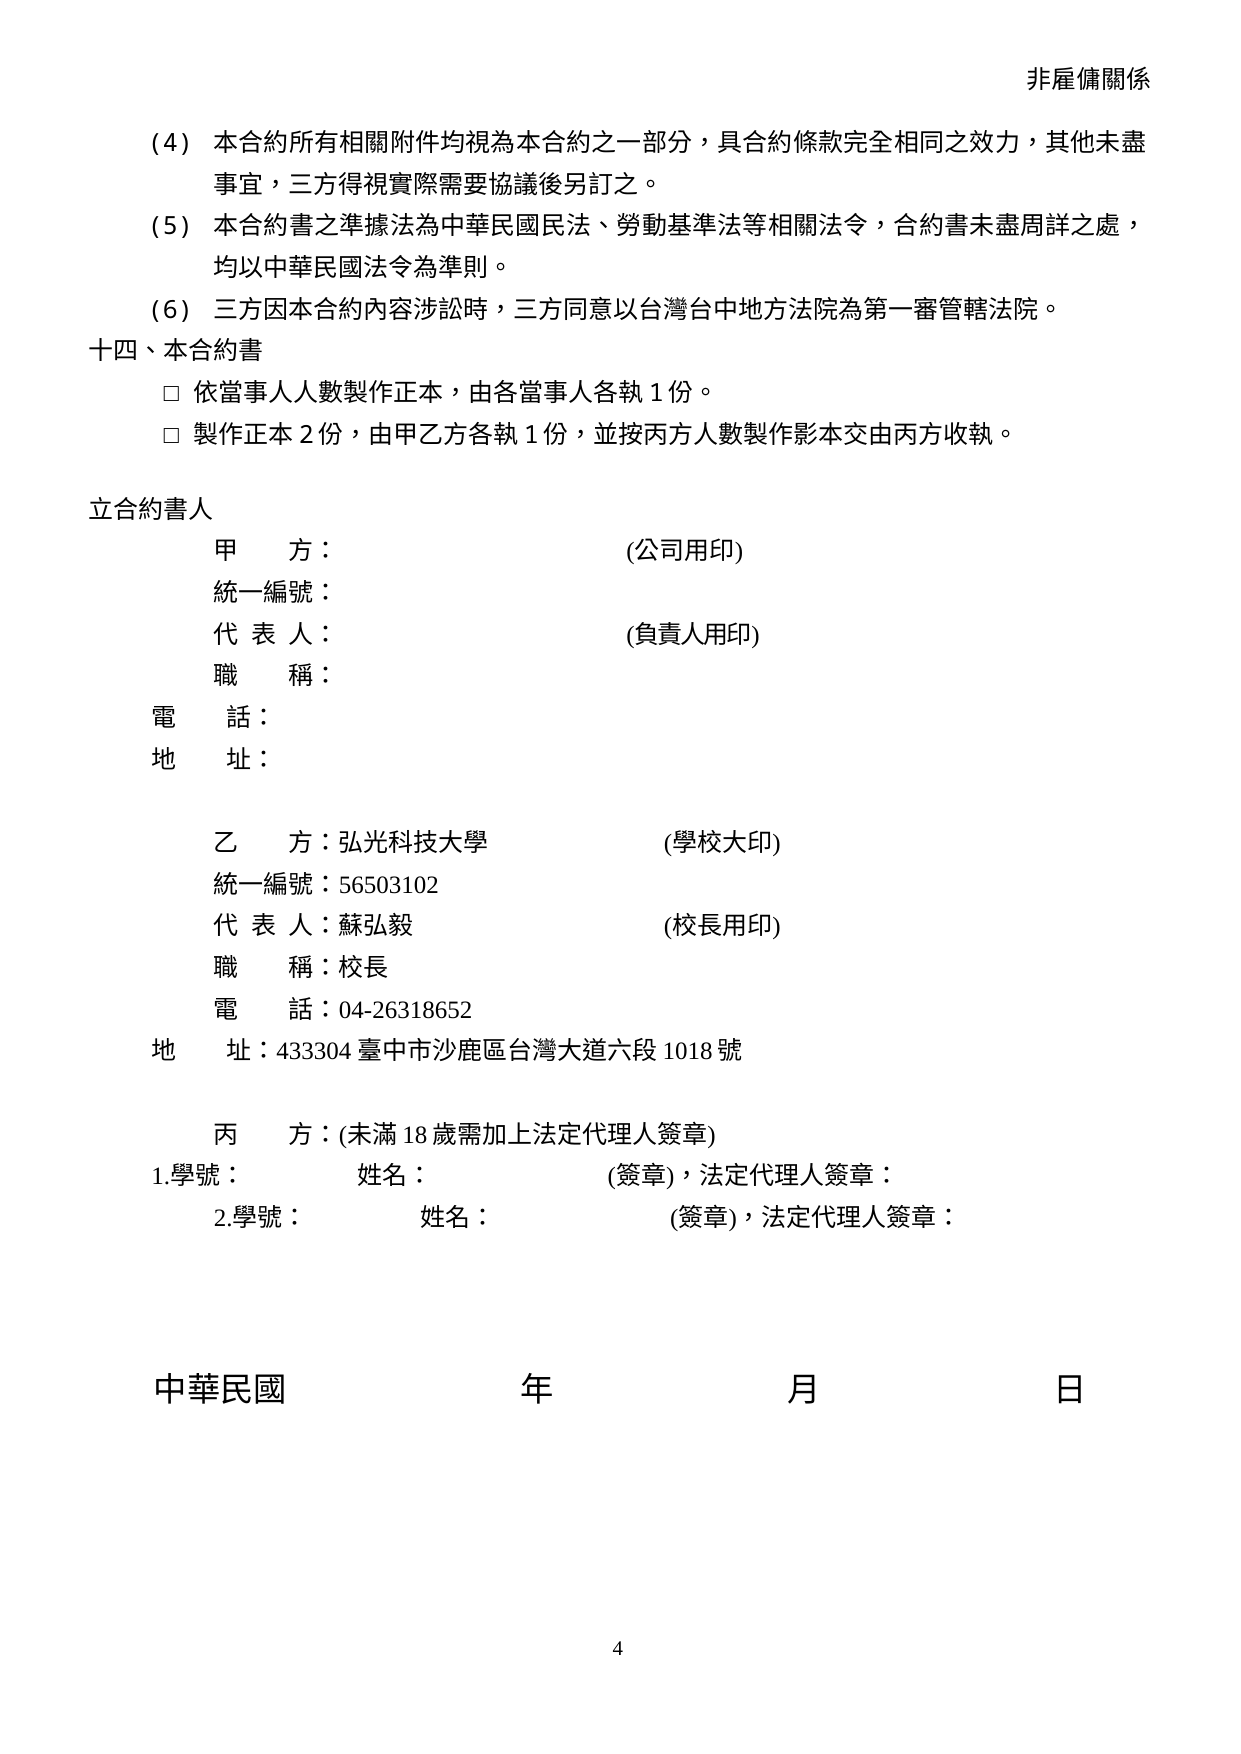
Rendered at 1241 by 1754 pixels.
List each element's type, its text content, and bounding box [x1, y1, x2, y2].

text 甲 方： (公司用印) [89, 526, 1152, 568]
text 電 話：04-26318652 [89, 985, 1152, 1026]
text 地 址： [89, 735, 1152, 776]
text 電 話： [89, 693, 1152, 735]
list 三方因本合約內容涉訟時，三方同意以台灣台中地方法院為第一審管轄法院。 [148, 285, 1149, 326]
text 丙 方：(未滿18歲需加上法定代理人簽章) 1.學號： 姓名： (簽章)，法定代理人簽章： [89, 1110, 1152, 1193]
text 統一編號： [89, 568, 1152, 610]
list 本合約書之準據法為中華民國民法、勞動基準法等相關法令，合約書未盡周詳之處，均以中華民國法令為準則。 [148, 201, 1149, 285]
text □ 製作正本2份，由甲乙方各執1份，並按丙方人數製作影本交由丙方收執。 [89, 410, 1152, 451]
text 乙 方：弘光科技大學 (學校大印) [89, 818, 1152, 860]
text 職 稱：校長 [89, 943, 1152, 985]
text 地 址：433304 臺中市沙鹿區台灣大道六段1018號 [89, 1026, 1152, 1068]
text 代 表 人：蘇弘毅 (校長用印) [89, 901, 1152, 943]
list 本合約所有相關附件均視為本合約之一部分，具合約條款完全相同之效力，其他未盡事宜，三方得視實際需要協議後另訂之。 [148, 118, 1149, 201]
text 代 表 人： (負責人用印) [89, 610, 1152, 651]
text 職 稱： [89, 651, 1152, 693]
text 統一編號：56503102 [89, 860, 1152, 901]
text □ 依當事人人數製作正本，由各當事人各執1份。 [89, 368, 1152, 410]
text 十四、本合約書 [89, 326, 1152, 368]
text 2.學號： 姓名： (簽章)，法定代理人簽章： [89, 1193, 1152, 1235]
text 立合約書人 [89, 489, 1152, 526]
text 中華民國 年 月 日 [89, 1363, 1152, 1411]
